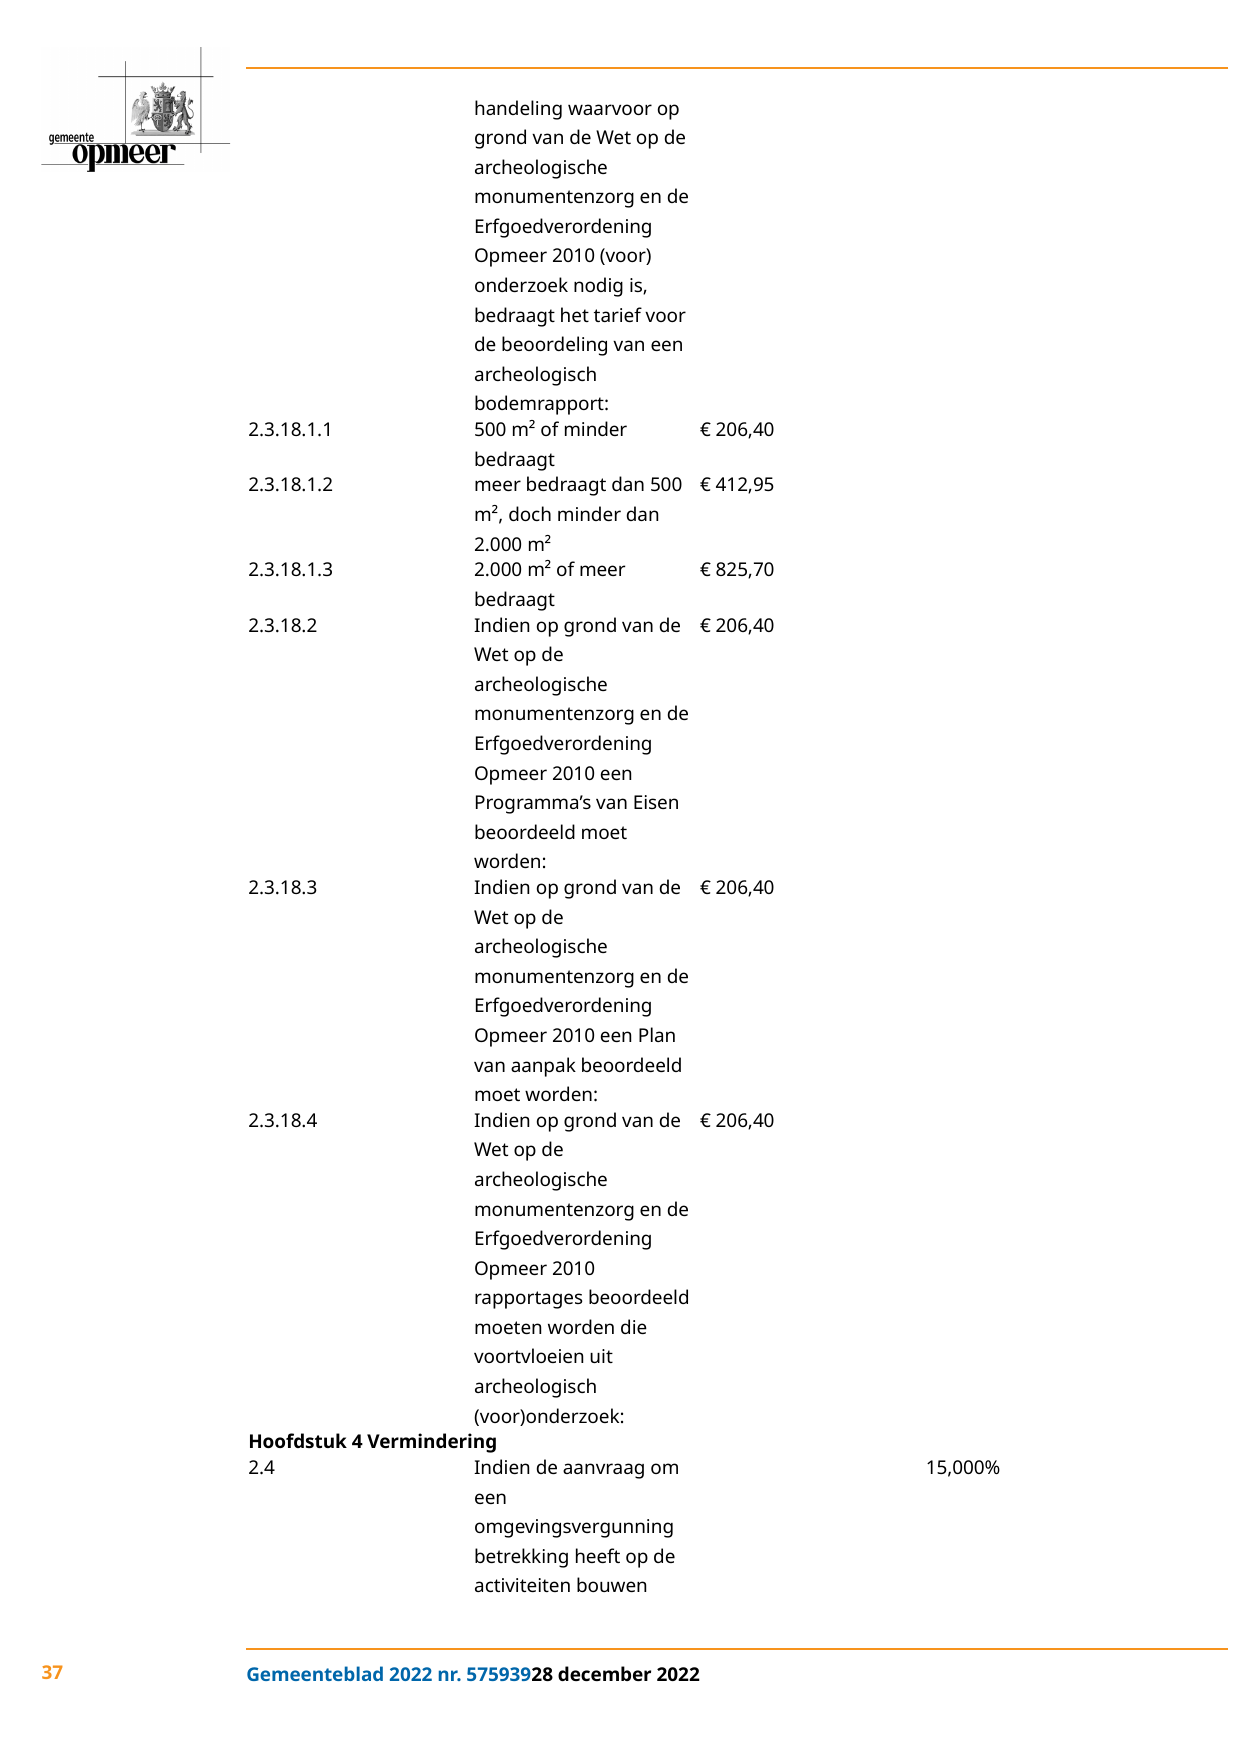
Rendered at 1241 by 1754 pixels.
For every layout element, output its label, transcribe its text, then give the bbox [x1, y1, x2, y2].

table_cell 2.3.18.4 [248, 1107, 474, 1429]
table_cell handeling waarvoor op grond van de Wet op de archeologische monumentenzorg en de Erfgoedverordening Opmeer 2010 (voor) onderzoek nodig is, bedraagt het tarief voor de beoordeling van een archeologisch bodemrapport: [474, 95, 700, 416]
table_cell 500 m² of minder bedraagt [474, 416, 700, 472]
table_cell 15,000% [926, 1454, 1152, 1598]
table_cell [926, 416, 1152, 472]
table_cell 2.000 m² of meer bedraagt [474, 557, 700, 612]
table_cell € 825,70 [700, 557, 926, 612]
table_cell Indien de aanvraag om een omgevingsvergunning betrekking heeft op de activiteiten bouwen [474, 1454, 700, 1598]
table_cell Hoofdstuk 4 Vermindering [248, 1429, 1152, 1454]
table_cell € 206,40 [700, 612, 926, 874]
table_cell [926, 1107, 1152, 1429]
table_cell 2.4 [248, 1454, 474, 1598]
table_cell 2.3.18.1.3 [248, 557, 474, 612]
table_cell Indien op grond van de Wet op de archeologische monumentenzorg en de Erfgoedverordening Opmeer 2010 rapportages beoordeeld moeten worden die voortvloeien uit archeologisch (voor)onderzoek: [474, 1107, 700, 1429]
table_cell [248, 95, 474, 416]
table_cell [926, 472, 1152, 557]
table_cell € 206,40 [700, 874, 926, 1107]
table_cell [926, 612, 1152, 874]
table_cell [700, 95, 926, 416]
table_cell 2.3.18.1.2 [248, 472, 474, 557]
table_cell € 206,40 [700, 1107, 926, 1429]
table_cell Indien op grond van de Wet op de archeologische monumentenzorg en de Erfgoedverordening Opmeer 2010 een Programma’s van Eisen beoordeeld moet worden: [474, 612, 700, 874]
table_cell 2.3.18.3 [248, 874, 474, 1107]
table_cell € 412,95 [700, 472, 926, 557]
picture [41, 47, 231, 172]
table_cell 2.3.18.2 [248, 612, 474, 874]
table_cell meer bedraagt dan 500 m², doch minder dan 2.000 m² [474, 472, 700, 557]
table_cell [926, 557, 1152, 612]
table_cell 2.3.18.1.1 [248, 416, 474, 472]
table_cell [700, 1454, 926, 1598]
table_cell [926, 95, 1152, 416]
table_cell € 206,40 [700, 416, 926, 472]
table_cell Indien op grond van de Wet op de archeologische monumentenzorg en de Erfgoedverordening Opmeer 2010 een Plan van aanpak beoordeeld moet worden: [474, 874, 700, 1107]
table_cell [926, 874, 1152, 1107]
